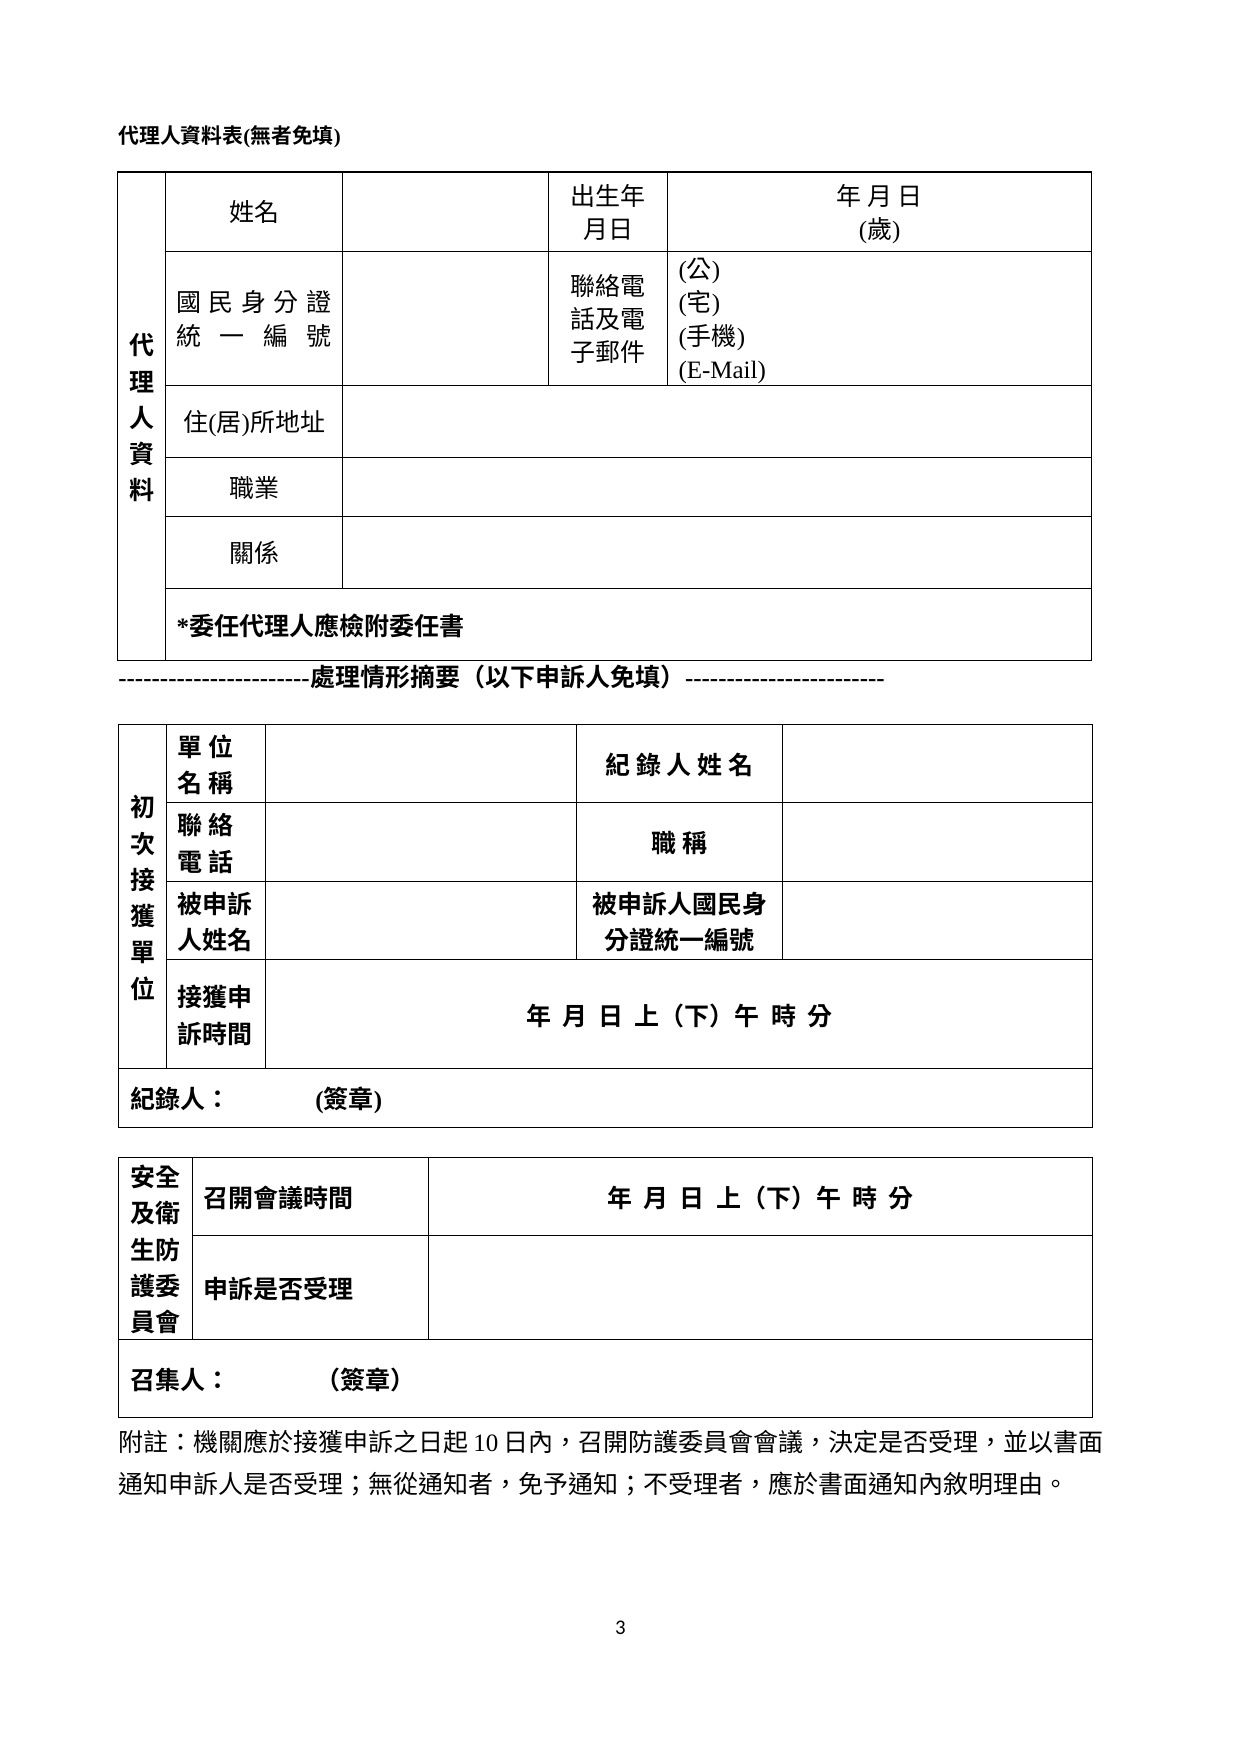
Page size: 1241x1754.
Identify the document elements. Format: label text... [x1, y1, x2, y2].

table_cell [343, 517, 1091, 588]
table_cell [343, 458, 1091, 516]
table_header [266, 725, 576, 802]
table_cell 申訴是否受理 [193, 1236, 428, 1339]
table_cell 國民身分證 統一編號 [166, 252, 342, 385]
table_header [783, 725, 1092, 802]
table_cell [783, 803, 1092, 881]
table_cell 職 稱 [577, 803, 782, 881]
table_cell [429, 1236, 1092, 1339]
table_header 初次接獲單位 [119, 725, 166, 1068]
table_header 年 月 日 上（下）午 時 分 [429, 1158, 1092, 1235]
list 附註：機關應於接獲申訴之日起10日內，召開防護委員會會議，決定是否受理，並以書面通知申訴人是否受理；無從通知者，免予通知；不受理者，應於書面通知內敘明理由。 [118, 1418, 1122, 1502]
table_header 出生年月日 [549, 173, 667, 251]
table_cell [266, 882, 576, 959]
table_cell 被申訴人國民身分證統一編號 [577, 882, 782, 959]
table_cell 住(居)所地址 [166, 386, 342, 457]
table_header [343, 173, 548, 251]
table_header 紀 錄 人 姓 名 [577, 725, 782, 802]
table_cell 年 月 日 上（下）午 時 分 [266, 960, 1092, 1068]
table_cell 聯 絡 電 話 [167, 803, 265, 881]
table_header 單 位 名 稱 [167, 725, 265, 802]
table_cell 接獲申訴時間 [167, 960, 265, 1068]
table_cell 聯絡電話及電子郵件 [549, 252, 667, 385]
table_cell *委任代理人應檢附委任書 [166, 589, 1091, 660]
table_header 召開會議時間 [193, 1158, 428, 1235]
table_cell [266, 803, 576, 881]
table_cell [783, 882, 1092, 959]
table_header 年 月 日 (歲) [668, 173, 1091, 251]
table_cell 被申訴人姓名 [167, 882, 265, 959]
table_cell 職業 [166, 458, 342, 516]
table_header 姓名 [166, 173, 342, 251]
table_cell 召集人： （簽章） [119, 1340, 1092, 1417]
text -----------------------處理情形摘要（以下申訴人免填）------------------------ [118, 181, 1122, 693]
table_cell 關係 [166, 517, 342, 588]
table_header 安全及衛生防護委員會 [119, 1158, 192, 1339]
table_cell (公) (宅) (手機) (E-Mail) [668, 252, 1091, 385]
table_header 代理人資料 [118, 173, 165, 660]
table_cell [343, 386, 1091, 457]
table_cell 紀錄人： (簽章) [119, 1069, 1092, 1127]
text 代理人資料表(無者免填) [118, 118, 1122, 149]
table_cell [343, 252, 548, 385]
